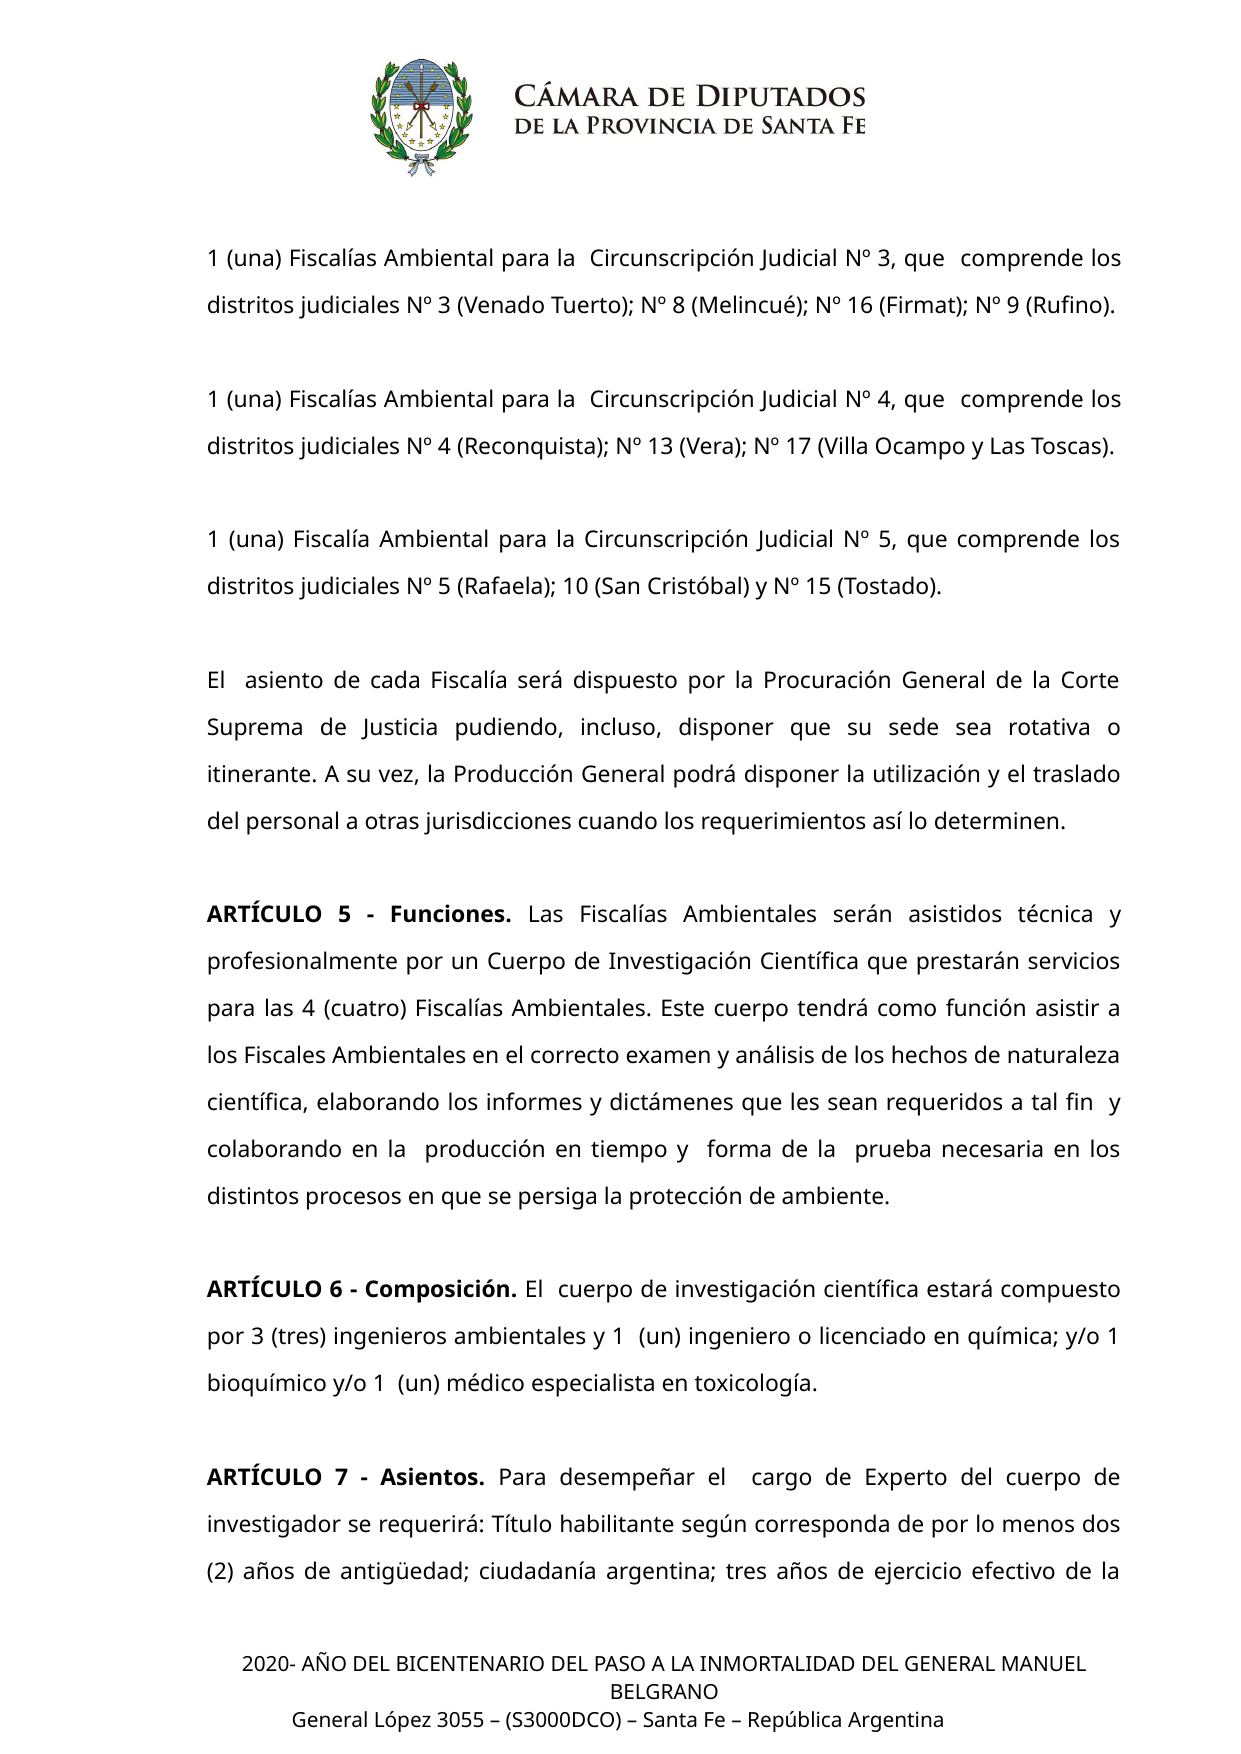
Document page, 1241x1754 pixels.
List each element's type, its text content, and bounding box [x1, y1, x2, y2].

text 1 (una) Fiscalías Ambiental para la Circunscripción Judicial Nº 3, que comprende los distritos judiciales Nº 3 (Venado Tuerto); Nº 8 (Melincué); Nº 16 (Firmat); Nº 9 (Rufino). [207, 242, 1122, 320]
text ARTÍCULO 7 - Asientos. Para desempeñar el cargo de Experto del cuerpo de investigador se requerirá: Título habilitante según corresponda de por lo menos dos (2) años de antigüedad; ciudadanía argentina; tres años de ejercicio efectivo de la [207, 1461, 1122, 1586]
text ARTÍCULO 6 - Composición. El cuerpo de investigación científica estará compuesto por 3 (tres) ingenieros ambientales y 1 (un) ingeniero o licenciado en química; y/o 1 bioquímico y/o 1 (un) médico especialista en toxicología. [207, 1273, 1122, 1398]
text 1 (una) Fiscalías Ambiental para la Circunscripción Judicial Nº 4, que comprende los distritos judiciales Nº 4 (Reconquista); Nº 13 (Vera); Nº 17 (Villa Ocampo y Las Toscas). [207, 383, 1122, 461]
text 1 (una) Fiscalía Ambiental para la Circunscripción Judicial Nº 5, que comprende los distritos judiciales Nº 5 (Rafaela); 10 (San Cristóbal) y Nº 15 (Tostado). [207, 523, 1122, 602]
text El asiento de cada Fiscalía será dispuesto por la Procuración General de la Corte Suprema de Justicia pudiendo, incluso, disponer que su sede sea rotativa o itinerante. A su vez, la Producción General podrá disponer la utilización y el traslado del personal a otras jurisdicciones cuando los requerimientos así lo determinen. [207, 664, 1122, 836]
text ARTÍCULO 5 - Funciones. Las Fiscalías Ambientales serán asistidos técnica y profesionalmente por un Cuerpo de Investigación Científica que prestarán servicios para las 4 (cuatro) Fiscalías Ambientales. Este cuerpo tendrá como función asistir a los Fiscales Ambientales en el correcto examen y análisis de los hechos de naturaleza científica, elaborando los informes y dictámenes que les sean requeridos a tal fin y colaborando en la producción en tiempo y forma de la prueba necesaria en los distintos procesos en que se persiga la protección de ambiente. [207, 898, 1122, 1211]
picture [370, 59, 866, 181]
